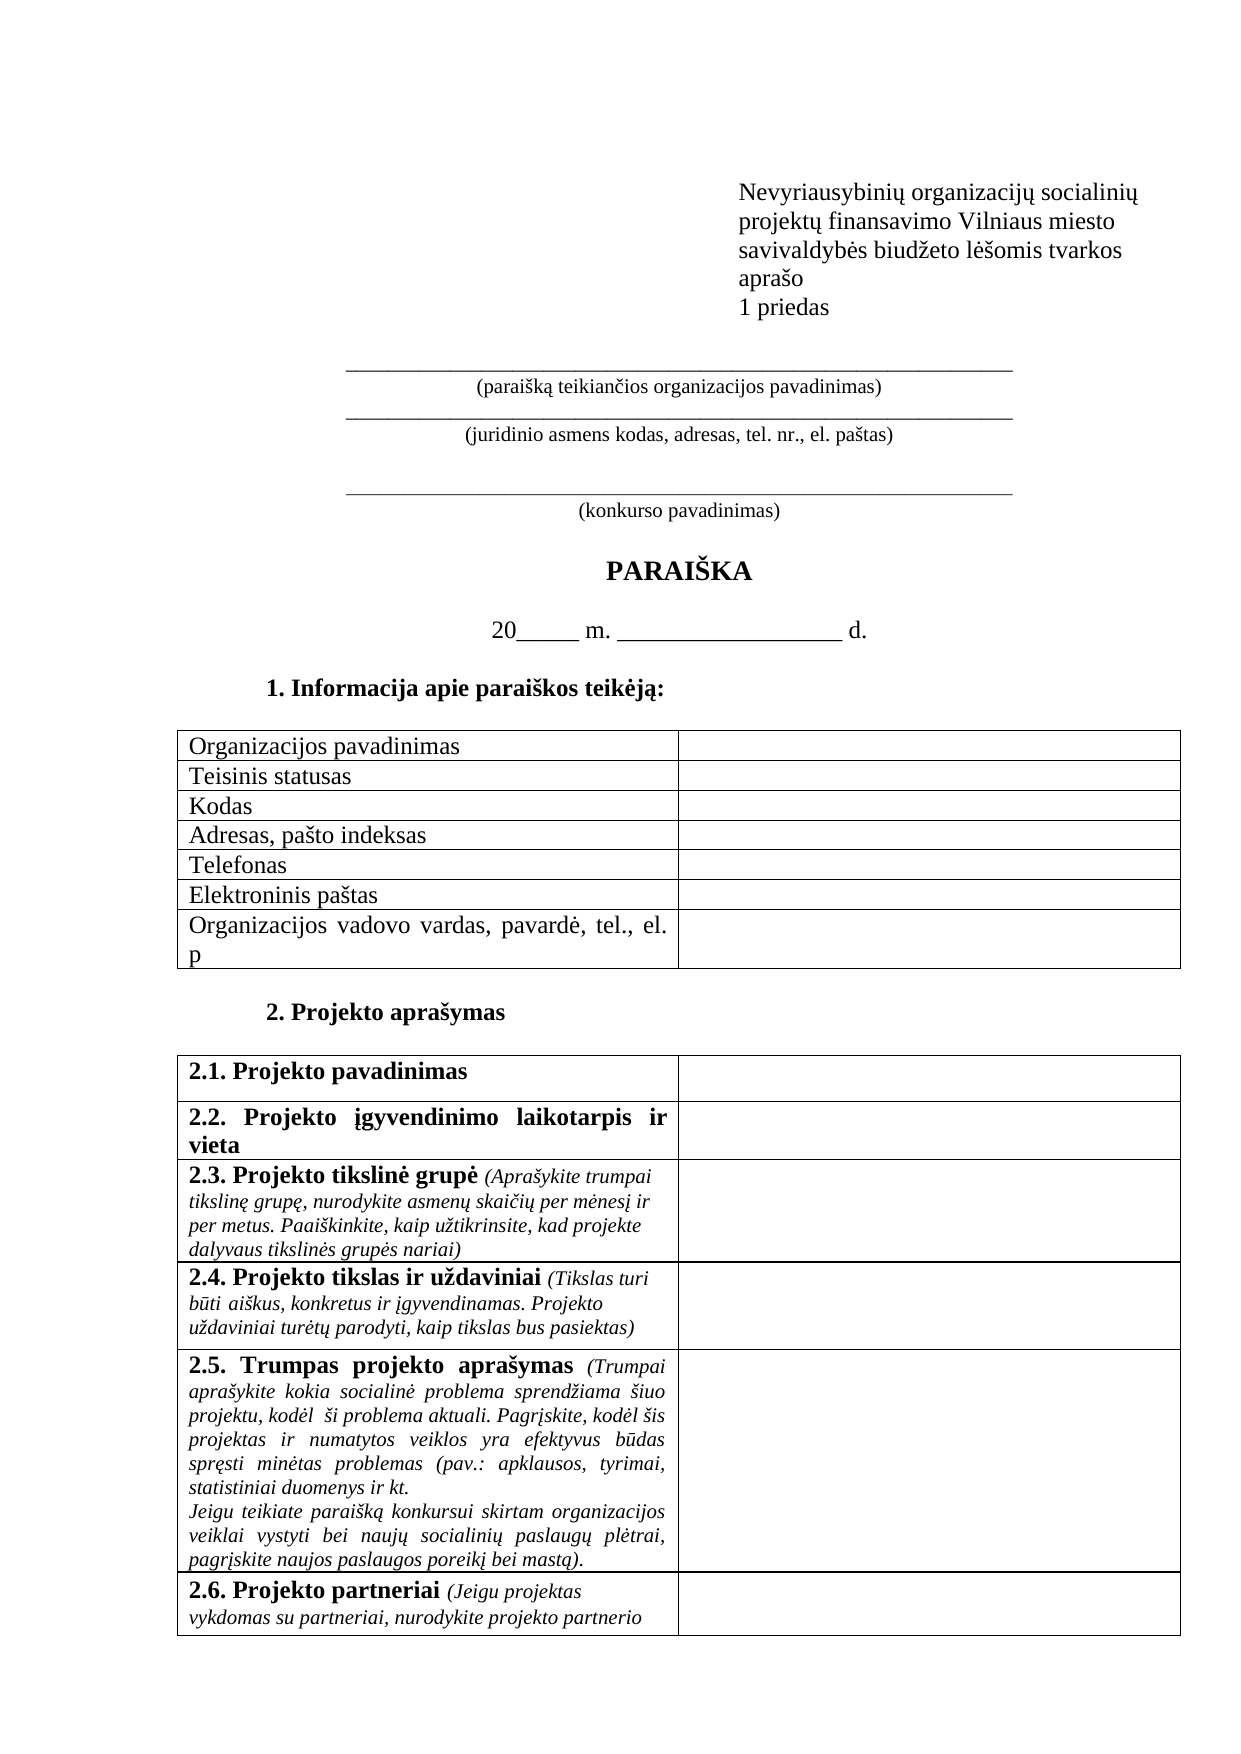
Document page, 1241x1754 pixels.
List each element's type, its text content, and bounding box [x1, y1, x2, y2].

table_cell 2.2. Projekto įgyvendinimo laikotarpis ir vieta [178, 1102, 678, 1159]
text (konkurso pavadinimas) [177, 497, 1181, 522]
table_cell 2.3. Projekto tikslinė grupė (Aprašykite trumpai tikslinę grupę, nurodykite asmenų skaičių per mėnesį ir per metus. Paaiškinkite, kaip užtikrinsite, kad projekte dalyvaus tikslinės grupės nariai) [178, 1160, 678, 1261]
table_cell [679, 821, 1180, 849]
text ________________________________________________________________________________ [177, 478, 1181, 497]
table_cell 2.6. Projekto partneriai (Jeigu projektas vykdomas su partneriai, nurodykite projekto partnerio [178, 1573, 678, 1635]
text (paraišką teikiančios organizacijos pavadinimas) [177, 374, 1181, 398]
table_header Organizacijos pavadinimas [178, 731, 678, 760]
table_cell [679, 1102, 1180, 1159]
table_cell 2.5. Trumpas projekto aprašymas (Trumpai aprašykite kokia socialinė problema sprendžiama šiuo projektu, kodėl ši problema aktuali. Pagrįskite, kodėl šis projektas ir numatytos veiklos yra efektyvus būdas spręsti minėtas problemas (pav.: apklausos, tyrimai, statistiniai duomenys ir kt. Jeigu teikiate paraišką konkursui skirtam organizacijos veiklai vystyti bei naujų socialinių paslaugų plėtrai, pagrįskite naujos paslaugos poreikį bei mastą). [178, 1350, 678, 1571]
text (juridinio asmens kodas, adresas, tel. nr., el. paštas) [177, 422, 1181, 446]
text 1. Informacija apie paraiškos teikėją: [177, 673, 1181, 701]
table_header 2.1. Projekto pavadinimas [178, 1056, 678, 1101]
table_cell [679, 1160, 1180, 1261]
text Nevyriausybinių organizacijų socialinių [738, 177, 1152, 206]
table_cell Kodas [178, 791, 678, 819]
text ________________________________________________________________ [177, 398, 1181, 422]
text aprašo [738, 263, 1152, 292]
text PARAIŠKA [177, 554, 1181, 586]
table_cell Organizacijos vadovo vardas, pavardė, tel., el. p [178, 910, 678, 967]
text 2. Projekto aprašymas [177, 997, 1181, 1026]
table_cell 2.4. Projekto tikslas ir uždaviniai (Tikslas turi būti aiškus, konkretus ir įgyvendinamas. Projekto uždaviniai turėtų parodyti, kaip tikslas bus pasiektas) [178, 1263, 678, 1349]
table_cell [679, 761, 1180, 790]
table_cell Teisinis statusas [178, 761, 678, 790]
table_cell Elektroninis paštas [178, 880, 678, 909]
table_cell Telefonas [178, 850, 678, 879]
table_header [679, 731, 1180, 760]
table_cell [679, 910, 1180, 967]
table_cell [679, 791, 1180, 819]
table_cell Adresas, pašto indeksas [178, 821, 678, 849]
table_header [679, 1056, 1180, 1101]
table_cell [679, 880, 1180, 909]
table_cell [679, 850, 1180, 879]
text ________________________________________________________________ [177, 350, 1181, 374]
text 1 priedas [738, 292, 1181, 321]
table_cell [679, 1263, 1180, 1349]
text 20_____ m. __________________ d. [177, 615, 1181, 644]
table_cell [679, 1350, 1180, 1571]
text projektų finansavimo Vilniaus miesto [738, 206, 1152, 235]
text savivaldybės biudžeto lėšomis tvarkos [738, 235, 1152, 263]
table_cell [679, 1573, 1180, 1635]
